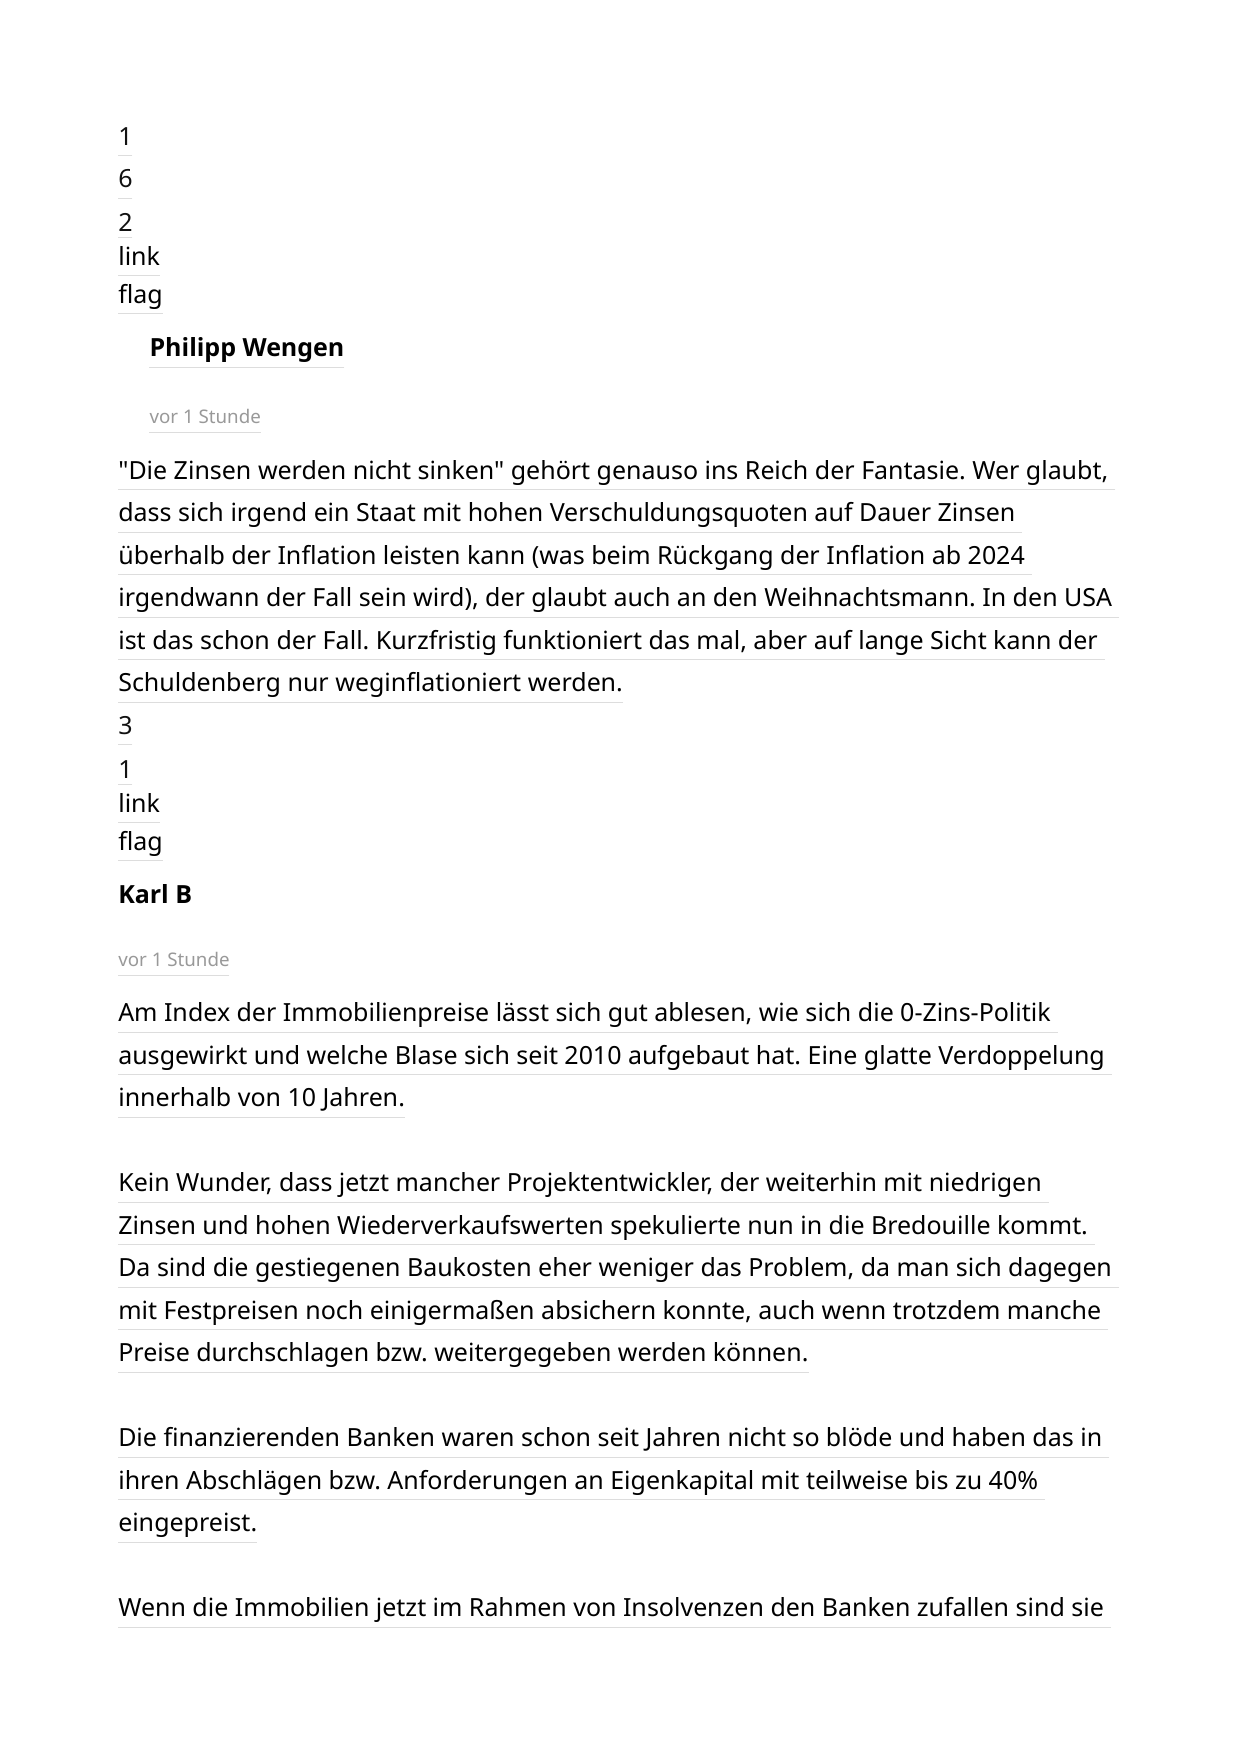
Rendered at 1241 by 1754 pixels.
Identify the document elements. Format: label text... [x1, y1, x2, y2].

text "Die Zinsen werden nicht sinken" gehört genauso ins Reich der Fantasie. Wer glaubt, dass sich irgend ein Staat mit hohen Verschuldungsquoten auf Dauer Zinsen überhalb der Inflation leisten kann (was beim Rückgang der Inflation ab 2024 irgendwann der Fall sein wird), der glaubt auch an den Weihnachtsmann. In den USA ist das schon der Fall. Kurzfristig funktioniert das mal, aber auf lange Sicht kann der Schuldenberg nur weginflationiert werden. [118, 452, 1122, 703]
text vor 1 Stunde [118, 946, 1117, 976]
text 3 [118, 707, 1122, 745]
text 2 [118, 203, 1122, 238]
text vor 1 Stunde [149, 404, 1117, 433]
text flag [118, 276, 1122, 314]
text 6 [118, 161, 1122, 199]
text Philipp Wengen [149, 330, 1122, 368]
text flag [118, 823, 1122, 861]
text link [118, 785, 1122, 823]
text Karl B [118, 877, 1122, 911]
text Am Index der Immobilienpreise lässt sich gut ablesen, wie sich die 0-Zins-Politik ausgewirkt und welche Blase sich seit 2010 aufgebaut hat. Eine glatte Verdoppelung innerhalb von 10 Jahren. Kein Wunder, dass jetzt mancher Projektentwickler, der weiterhin mit niedrigen Zinsen und hohen Wiederverkaufswerten spekulierte nun in die Bredouille kommt. Da sind die gestiegenen Baukosten eher weniger das Problem, da man sich dagegen mit Festpreisen noch einigermaßen absichern konnte, auch wenn trotzdem manche Preise durchschlagen bzw. weitergegeben werden können. Die finanzierenden Banken waren schon seit Jahren nicht so blöde und haben das in ihren Abschlägen bzw. Anforderungen an Eigenkapital mit teilweise bis zu 40% eingepreist. Wenn die Immobilien jetzt im Rahmen von Insolvenzen den Banken zufallen sind sie [118, 995, 1122, 1628]
text 1 [118, 750, 1122, 785]
text 1 [118, 118, 1122, 156]
text link [118, 238, 1122, 276]
